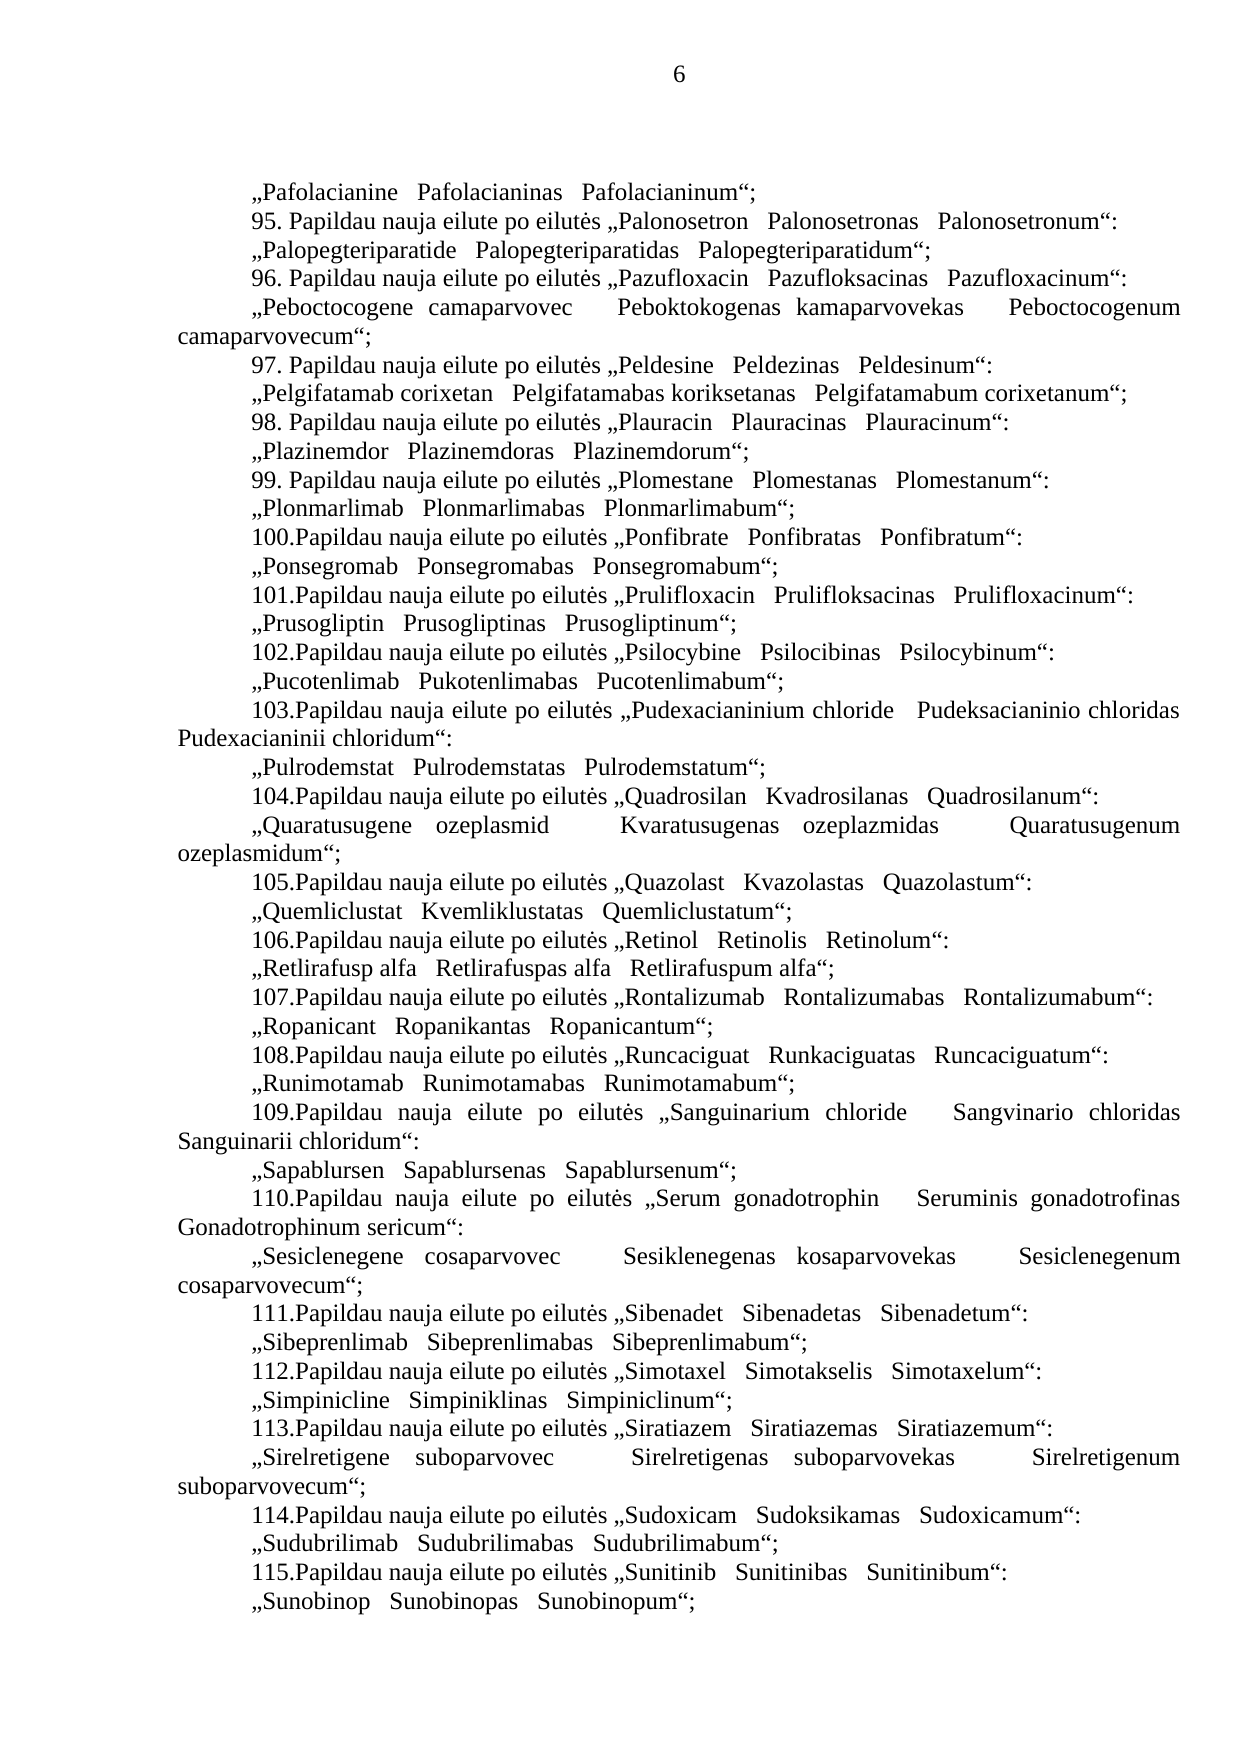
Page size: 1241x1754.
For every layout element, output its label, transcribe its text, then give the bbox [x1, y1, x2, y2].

text „Sibeprenlimab Sibeprenlimabas Sibeprenlimabum“; [177, 1327, 1181, 1356]
text 101. Papildau nauja eilute po eilutės „Prulifloxacin Prulifloksacinas Prulifloxacinum“: [251, 580, 1181, 608]
text 113. Papildau nauja eilute po eilutės „Siratiazem Siratiazemas Siratiazemum“: [251, 1413, 1181, 1442]
text „Quaratusugene ozeplasmid Kvaratusugenas ozeplazmidas Quaratusugenum ozeplasmidum“; [177, 810, 1181, 867]
text „Sudubrilimab Sudubrilimabas Sudubrilimabum“; [177, 1528, 1181, 1557]
text „Quemliclustat Kvemliklustatas Quemliclustatum“; [177, 896, 1181, 925]
text 108. Papildau nauja eilute po eilutės „Runcaciguat Runkaciguatas Runcaciguatum“: [251, 1040, 1181, 1068]
text 114. Papildau nauja eilute po eilutės „Sudoxicam Sudoksikamas Sudoxicamum“: [251, 1500, 1181, 1528]
text „Sapablursen Sapablursenas Sapablursenum“; [177, 1155, 1181, 1183]
text 115. Papildau nauja eilute po eilutės „Sunitinib Sunitinibas Sunitinibum“: [251, 1557, 1181, 1586]
text 102. Papildau nauja eilute po eilutės „Psilocybine Psilocibinas Psilocybinum“: [251, 637, 1181, 666]
text 110. Papildau nauja eilute po eilutės „Serum gonadotrophin Seruminis gonadotrofinas Gonadotrophinum sericum“: [177, 1183, 1181, 1241]
text „Runimotamab Runimotamabas Runimotamabum“; [177, 1068, 1181, 1097]
text 98. Papildau nauja eilute po eilutės „Plauracin Plauracinas Plauracinum“: [251, 407, 1181, 436]
text 95. Papildau nauja eilute po eilutės „Palonosetron Palonosetronas Palonosetronum“: [251, 206, 1181, 235]
text 96. Papildau nauja eilute po eilutės „Pazufloxacin Pazufloksacinas Pazufloxacinum“: [251, 263, 1181, 292]
text „Pulrodemstat Pulrodemstatas Pulrodemstatum“; [177, 752, 1181, 781]
text „Peboctocogene camaparvovec Peboktokogenas kamaparvovekas Peboctocogenum camaparvovecum“; [177, 292, 1181, 350]
text „Pucotenlimab Pukotenlimabas Pucotenlimabum“; [177, 666, 1181, 695]
text 100. Papildau nauja eilute po eilutės „Ponfibrate Ponfibratas Ponfibratum“: [251, 522, 1181, 551]
text „Plazinemdor Plazinemdoras Plazinemdorum“; [177, 436, 1181, 465]
text 107. Papildau nauja eilute po eilutės „Rontalizumab Rontalizumabas Rontalizumabum“: [251, 982, 1181, 1011]
text 103. Papildau nauja eilute po eilutės „Pudexacianinium chloride Pudeksacianinio chloridas Pudexacianinii chloridum“: [177, 695, 1181, 752]
text „Pafolacianine Pafolacianinas Pafolacianinum“; [177, 177, 1181, 206]
text „Palopegteriparatide Palopegteriparatidas Palopegteriparatidum“; [177, 235, 1181, 263]
text 106. Papildau nauja eilute po eilutės „Retinol Retinolis Retinolum“: [251, 925, 1181, 953]
text „Sunobinop Sunobinopas Sunobinopum“; [177, 1586, 1181, 1615]
text 105. Papildau nauja eilute po eilutės „Quazolast Kvazolastas Quazolastum“: [251, 867, 1181, 896]
text 109. Papildau nauja eilute po eilutės „Sanguinarium chloride Sangvinario chloridas Sanguinarii chloridum“: [177, 1097, 1181, 1155]
text „Retlirafusp alfa Retlirafuspas alfa Retlirafuspum alfa“; [177, 953, 1181, 982]
text 111. Papildau nauja eilute po eilutės „Sibenadet Sibenadetas Sibenadetum“: [251, 1298, 1181, 1327]
text „Plonmarlimab Plonmarlimabas Plonmarlimabum“; [177, 493, 1181, 522]
text „Simpinicline Simpiniklinas Simpiniclinum“; [177, 1385, 1181, 1413]
text 112. Papildau nauja eilute po eilutės „Simotaxel Simotakselis Simotaxelum“: [251, 1356, 1181, 1385]
text „Ponsegromab Ponsegromabas Ponsegromabum“; [177, 551, 1181, 580]
text 104. Papildau nauja eilute po eilutės „Quadrosilan Kvadrosilanas Quadrosilanum“: [251, 781, 1181, 810]
text „Prusogliptin Prusogliptinas Prusogliptinum“; [177, 608, 1181, 637]
text „Sirelretigene suboparvovec Sirelretigenas suboparvovekas Sirelretigenum suboparvovecum“; [177, 1442, 1181, 1500]
text „Pelgifatamab corixetan Pelgifatamabas koriksetanas Pelgifatamabum corixetanum“; [177, 378, 1181, 407]
text „Ropanicant Ropanikantas Ropanicantum“; [177, 1011, 1181, 1040]
text „Sesiclenegene cosaparvovec Sesiklenegenas kosaparvovekas Sesiclenegenum cosaparvovecum“; [177, 1241, 1181, 1298]
text 97. Papildau nauja eilute po eilutės „Peldesine Peldezinas Peldesinum“: [251, 350, 1181, 378]
text 99. Papildau nauja eilute po eilutės „Plomestane Plomestanas Plomestanum“: [251, 465, 1181, 493]
